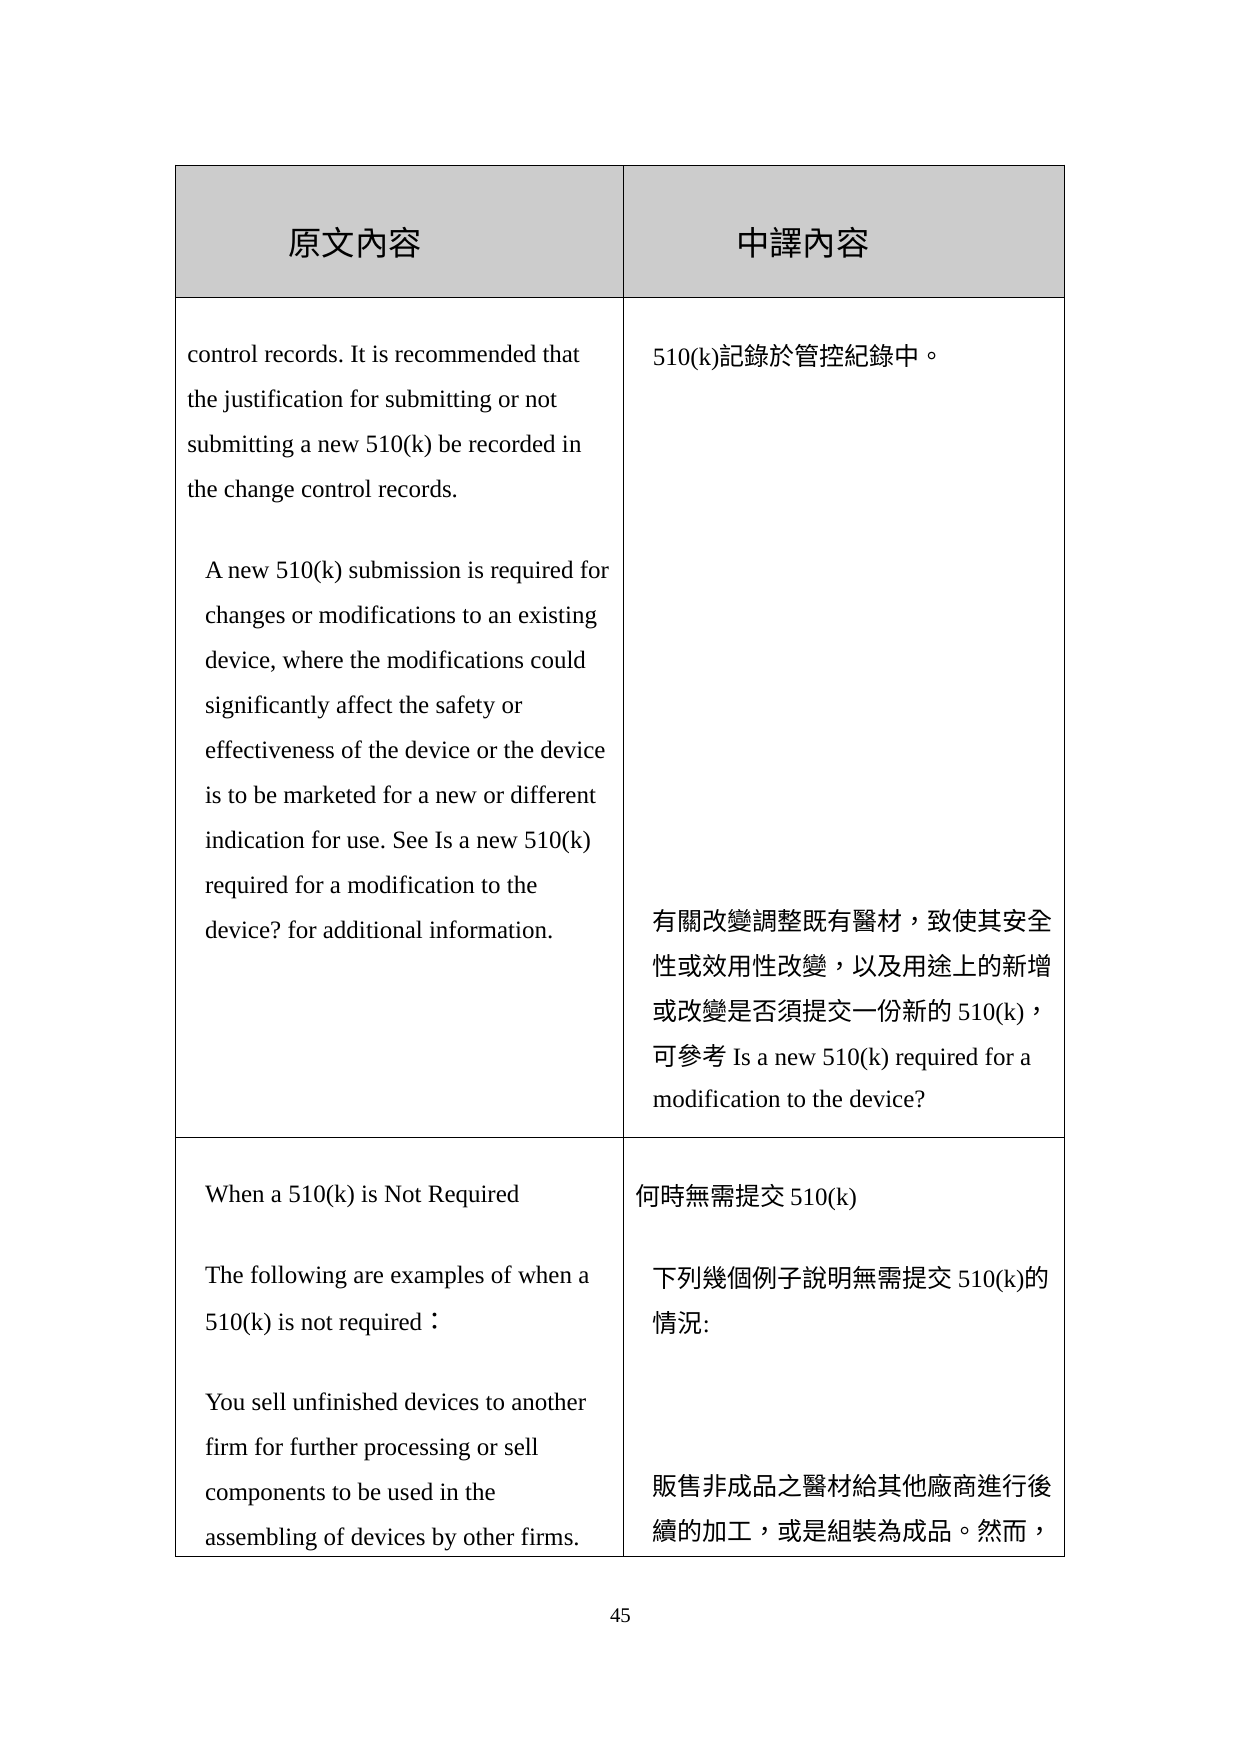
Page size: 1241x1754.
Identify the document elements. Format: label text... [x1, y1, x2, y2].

table_header 中譯內容 [624, 166, 1064, 297]
table_header 原文內容 [176, 166, 623, 297]
table_cell 510(k)記錄於管控紀錄中。 有關改變調整既有醫材，致使其安全性或效用性改變，以及用途上的新增或改變是否須提交一份新的510(k)，可參考Is a new 510(k) required for a modification to the device? [624, 298, 1064, 1137]
table_cell 何時無需提交510(k) 下列幾個例子說明無需提交510(k)的情況: 販售非成品之醫材給其他廠商進行後續的加工，或是組裝為成品。然而， [624, 1138, 1064, 1556]
table_cell When a 510(k) is Not Required The following are examples of when a 510(k) is not required： You sell unfinished devices to another firm for further processing or sell components to be used in the assembling of devices by other firms. [176, 1138, 623, 1556]
table_cell control records. It is recommended that the justification for submitting or not submitting a new 510(k) be recorded in the change control records. A new 510(k) submission is required for changes or modifications to an existing device, where the modifications could significantly affect the safety or effectiveness of the device or the device is to be marketed for a new or different indication for use. See Is a new 510(k) required for a modification to the device? for additional information. [176, 298, 623, 1137]
